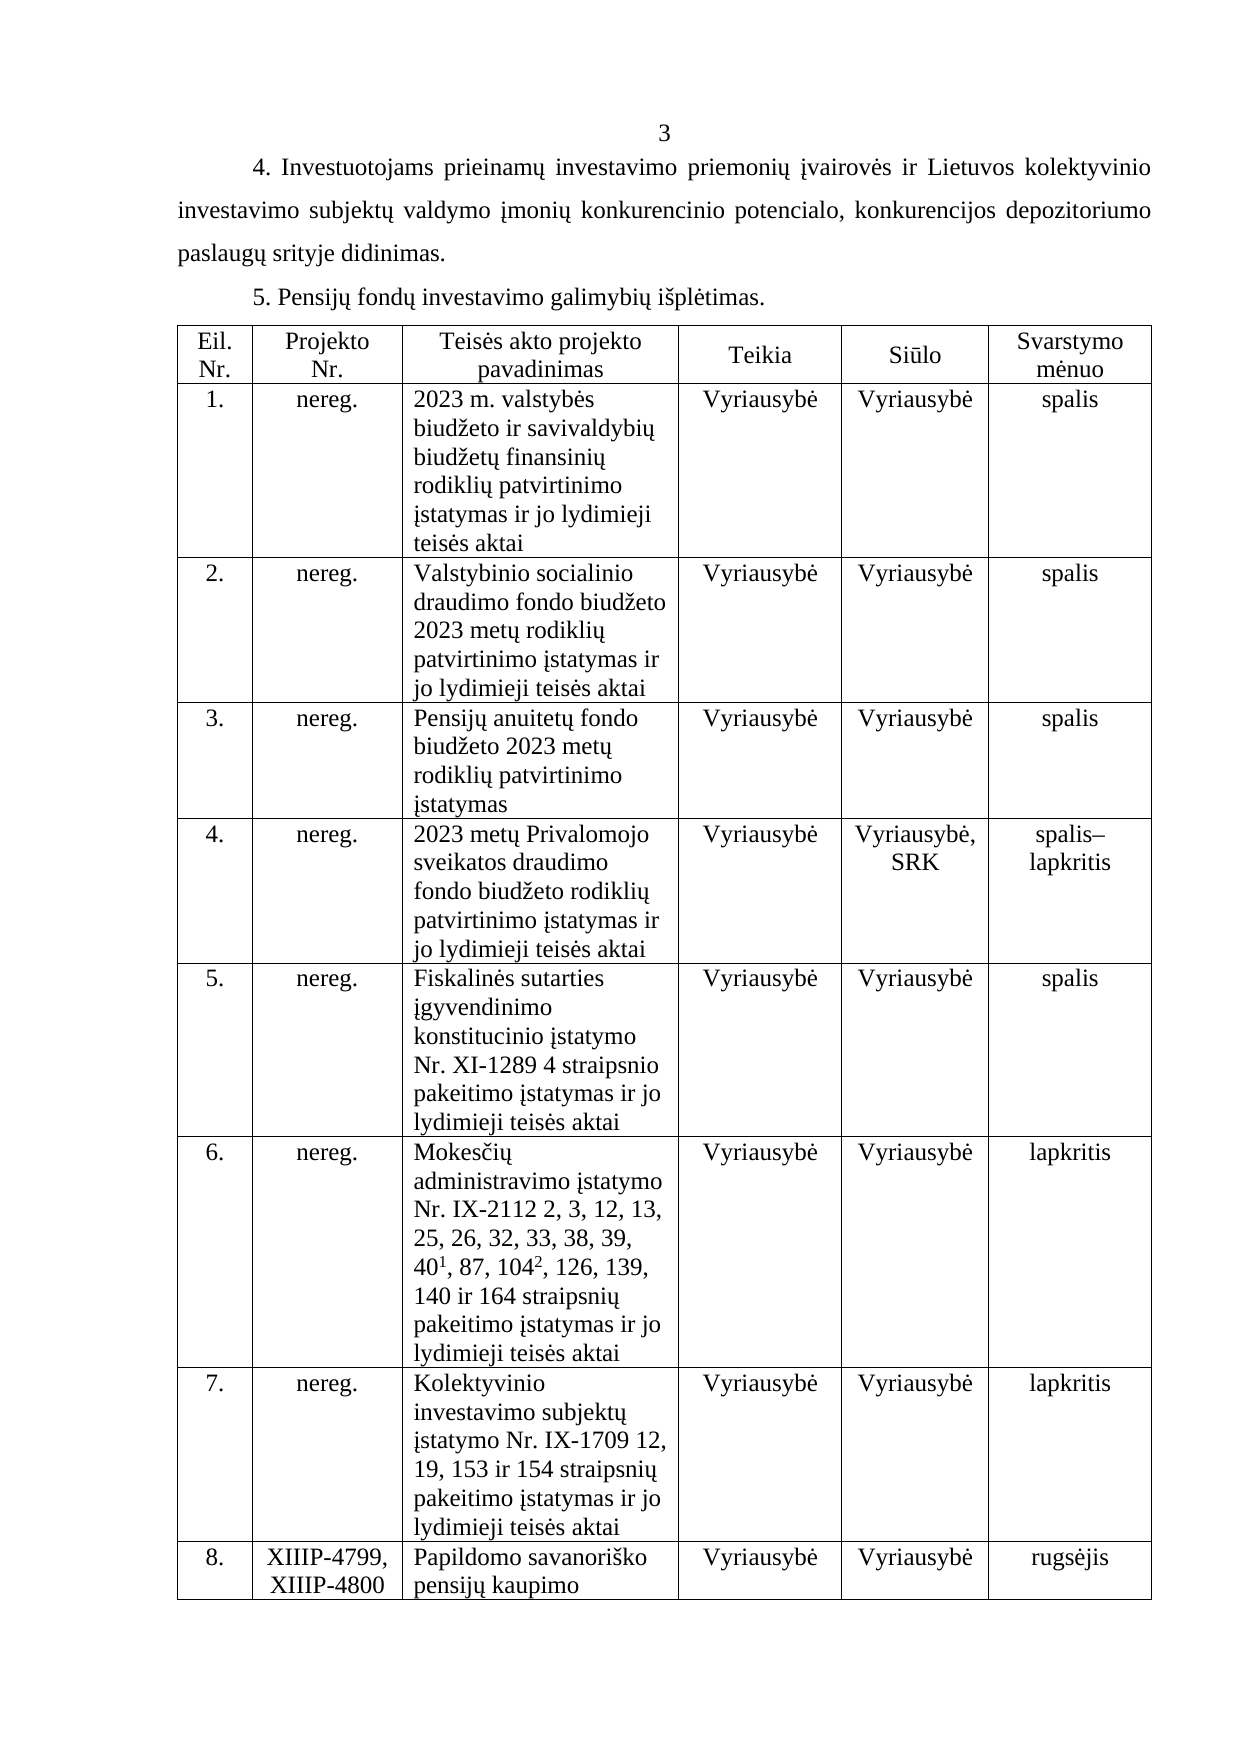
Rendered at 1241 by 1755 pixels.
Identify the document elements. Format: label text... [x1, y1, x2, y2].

table_cell Vyriausybė [679, 1542, 841, 1599]
table_cell 5. [178, 964, 252, 1136]
table_cell Vyriausybė [679, 1368, 841, 1541]
table_cell spalis [989, 964, 1151, 1136]
table_cell 8. [178, 1542, 252, 1599]
table_header Projekto Nr. [253, 326, 402, 383]
table_cell nereg. [253, 1368, 402, 1541]
table_cell Vyriausybė [679, 819, 841, 962]
table_header Teisės akto projekto pavadinimas [403, 326, 678, 383]
table_cell Fiskalinės sutarties įgyvendinimo konstitucinio įstatymo Nr. XI-1289 4 straipsnio pakeitimo įstatymas ir jo lydimieji teisės aktai [403, 964, 678, 1136]
table_cell Vyriausybė [842, 703, 988, 818]
table_cell 3. [178, 703, 252, 818]
table_cell lapkritis [989, 1368, 1151, 1541]
table_cell Vyriausybė [679, 384, 841, 557]
table_cell Pensijų anuitetų fondo biudžeto 2023 metų rodiklių patvirtinimo įstatymas [403, 703, 678, 818]
table_cell 2023 m. valstybės biudžeto ir savivaldybių biudžetų finansinių rodiklių patvirtinimo įstatymas ir jo lydimieji teisės aktai [403, 384, 678, 557]
table_cell nereg. [253, 819, 402, 962]
table_cell Mokesčių administravimo įstatymo Nr. IX‑2112 2, 3, 12, 13, 25, 26, 32, 33, 38, 39, 401, 87, 1042, 126, 139, 140 ir 164 straipsnių pakeitimo įstatymas ir jo lydimieji teisės aktai [403, 1137, 678, 1367]
table_cell XIIIP-4799, XIIIP-4800 [253, 1542, 402, 1599]
table_cell Vyriausybė [679, 703, 841, 818]
table_cell Vyriausybė [842, 1368, 988, 1541]
table_cell spalis–lapkritis [989, 819, 1151, 962]
table_cell lapkritis [989, 1137, 1151, 1367]
table_cell Valstybinio socialinio draudimo fondo biudžeto 2023 metų rodiklių patvirtinimo įstatymas ir jo lydimieji teisės aktai [403, 558, 678, 702]
table_cell 2. [178, 558, 252, 702]
table_cell 1. [178, 384, 252, 557]
table_header Teikia [679, 326, 841, 383]
table_cell Vyriausybė [842, 964, 988, 1136]
table_cell 7. [178, 1368, 252, 1541]
table_cell Vyriausybė [679, 964, 841, 1136]
table_cell spalis [989, 384, 1151, 557]
table_cell Vyriausybė [679, 1137, 841, 1367]
table_cell Vyriausybė [842, 1542, 988, 1599]
table_cell Papildomo savanoriško pensijų kaupimo [403, 1542, 678, 1599]
table_cell 2023 metų Privalomojo sveikatos draudimo fondo biudžeto rodiklių patvirtinimo įstatymas ir jo lydimieji teisės aktai [403, 819, 678, 962]
table_cell nereg. [253, 1137, 402, 1367]
table_cell Vyriausybė, SRK [842, 819, 988, 962]
table_header Eil. Nr. [178, 326, 252, 383]
table_header Svarstymo mėnuo [989, 326, 1151, 383]
table_cell spalis [989, 558, 1151, 702]
table_header Siūlo [842, 326, 988, 383]
table_cell nereg. [253, 964, 402, 1136]
table_cell 6. [178, 1137, 252, 1367]
table_cell Vyriausybė [842, 558, 988, 702]
table_cell Vyriausybė [842, 1137, 988, 1367]
table_cell nereg. [253, 384, 402, 557]
table_cell Vyriausybė [842, 384, 988, 557]
table_cell nereg. [253, 558, 402, 702]
table_cell nereg. [253, 703, 402, 818]
table_cell Kolektyvinio investavimo subjektų įstatymo Nr. IX-1709 12, 19, 153 ir 154 straipsnių pakeitimo įstatymas ir jo lydimieji teisės aktai [403, 1368, 678, 1541]
text 5. Pensijų fondų investavimo galimybių išplėtimas. [177, 282, 1152, 310]
table_cell 4. [178, 819, 252, 962]
table_cell Vyriausybė [679, 558, 841, 702]
text 4. Investuotojams prieinamų investavimo priemonių įvairovės ir Lietuvos kolektyvinio investavimo subjektų valdymo įmonių konkurencinio potencialo, konkurencijos depozitoriumo paslaugų srityje didinimas. [177, 152, 1152, 267]
table_cell spalis [989, 703, 1151, 818]
table_cell rugsėjis [989, 1542, 1151, 1599]
